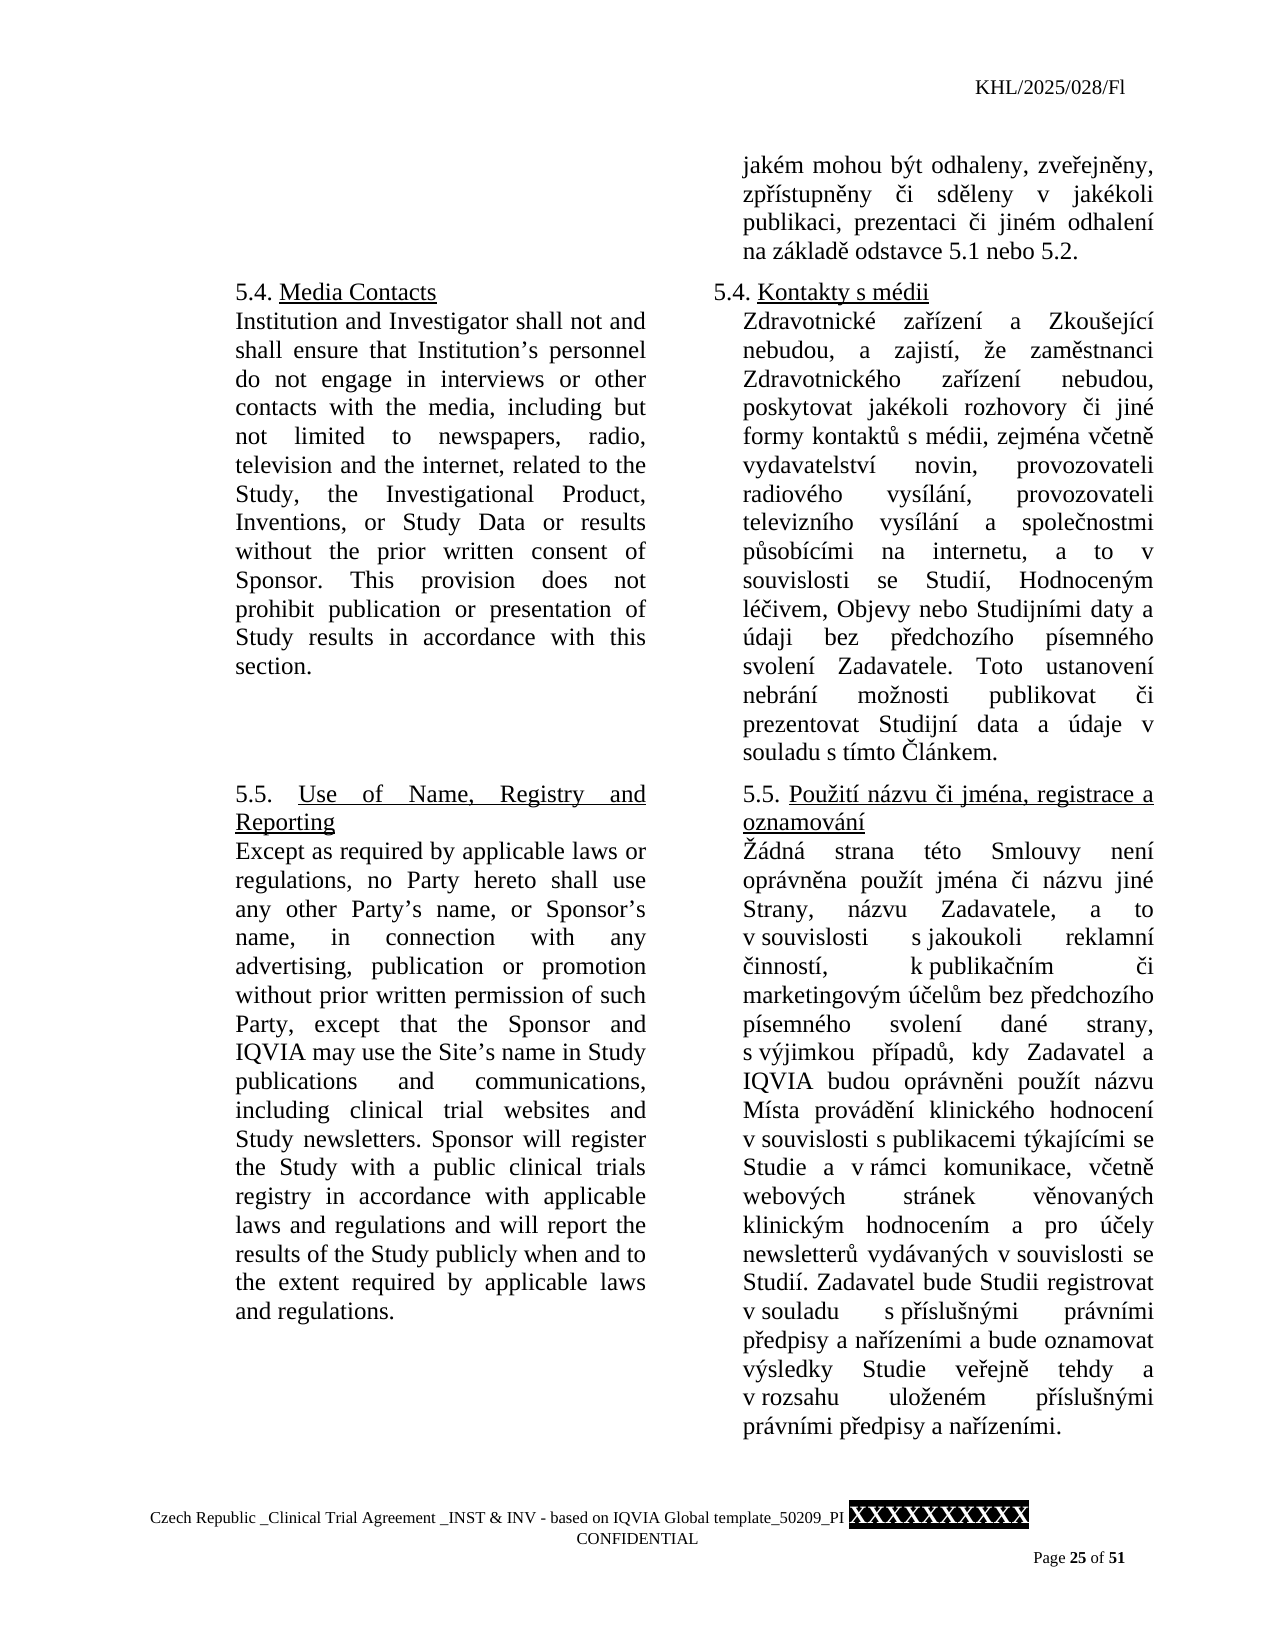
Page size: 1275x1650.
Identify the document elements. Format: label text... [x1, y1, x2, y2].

table_cell 5.4. Kontakty s médii [658, 278, 1165, 306]
table_cell [150, 150, 658, 277]
table_cell Zdravotnické zařízení a Zkoušející nebudou, a zajistí, že zaměstnanci Zdravotnického zařízení nebudou, poskytovat jakékoli rozhovory či jiné formy kontaktů s médii, zejména včetně vydavatelství novin, provozovateli radiového vysílání, provozovateli televizního vysílání a společnostmi působícími na internetu, a to v souvislosti se Studií, Hodnoceným léčivem, Objevy nebo Studijními daty a údaji bez předchozího písemného svolení Zadavatele. Toto ustanovení nebrání možnosti publikovat či prezentovat Studijní data a údaje v souladu s tímto Článkem. [658, 306, 1165, 779]
table_cell Institution and Investigator shall not and shall ensure that Institution’s personnel do not engage in interviews or other contacts with the media, including but not limited to newspapers, radio, television and the internet, related to the Study, the Investigational Product, Inventions, or Study Data or results without the prior written consent of Sponsor. This provision does not prohibit publication or presentation of Study results in accordance with this section. [150, 306, 658, 779]
table_cell 5.5. Použití názvu či jména, registrace a oznamování [658, 779, 1165, 836]
table_cell Except as required by applicable laws or regulations, no Party hereto shall use any other Party’s name, or Sponsor’s name, in connection with any advertising, publication or promotion without prior written permission of such Party, except that the Sponsor and IQVIA may use the Site’s name in Study publications and communications, including clinical trial websites and Study newsletters. Sponsor will register the Study with a public clinical trials registry in accordance with applicable laws and regulations and will report the results of the Study publicly when and to the extent required by applicable laws and regulations. [150, 836, 658, 1461]
table_cell Žádná strana této Smlouvy není oprávněna použít jména či názvu jiné Strany, názvu Zadavatele, a to v souvislosti s jakoukoli reklamní činností, k publikačním či marketingovým účelům bez předchozího písemného svolení dané strany, s výjimkou případů, kdy Zadavatel a IQVIA budou oprávněni použít názvu Místa provádění klinického hodnocení v souvislosti s publikacemi týkajícími se Studie a v rámci komunikace, včetně webových stránek věnovaných klinickým hodnocením a pro účely newsletterů vydávaných v souvislosti se Studií. Zadavatel bude Studii registrovat v souladu s příslušnými právními předpisy a nařízeními a bude oznamovat výsledky Studie veřejně tehdy a v rozsahu uloženém příslušnými právními předpisy a nařízeními. [658, 836, 1165, 1461]
table_cell jakém mohou být odhaleny, zveřejněny, zpřístupněny či sděleny v jakékoli publikaci, prezentaci či jiném odhalení na základě odstavce 5.1 nebo 5.2. [658, 150, 1165, 277]
table_cell 5.4. Media Contacts [150, 278, 658, 306]
table_cell 5.5. Use of Name, Registry and Reporting [150, 779, 658, 836]
